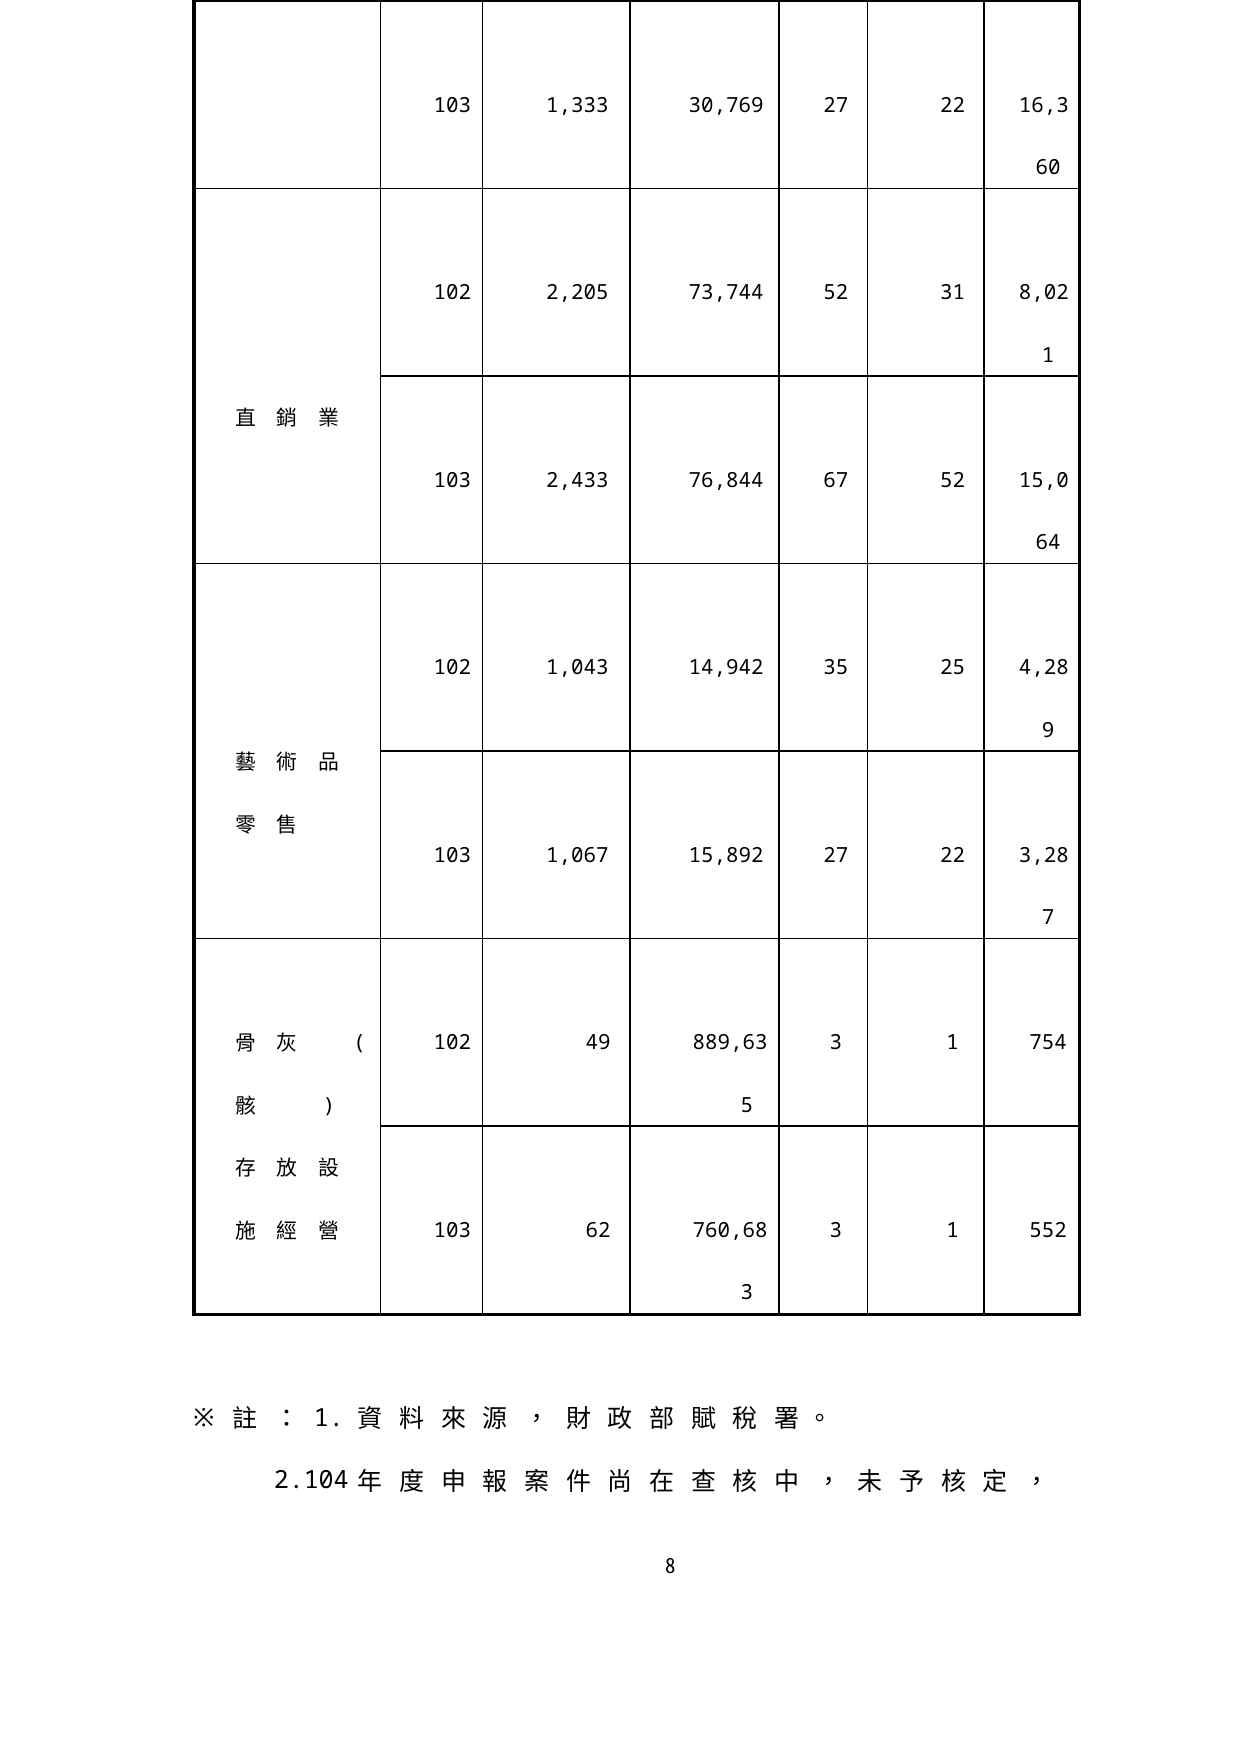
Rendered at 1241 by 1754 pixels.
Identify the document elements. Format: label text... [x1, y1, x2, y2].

table_cell 藝術品零售 [196, 564, 380, 937]
table_cell 49 [483, 939, 629, 1125]
table_cell 14,942 [631, 564, 778, 750]
table_cell 16,360 [985, 2, 1078, 187]
table_cell 4,289 [985, 564, 1078, 750]
table_cell 102 [381, 189, 482, 375]
table_cell [196, 2, 380, 187]
table_cell 1,043 [483, 564, 629, 750]
table_cell 102 [381, 939, 482, 1125]
table_cell 30,769 [631, 2, 778, 187]
table_cell 3,287 [985, 752, 1078, 937]
table_cell 1,067 [483, 752, 629, 937]
table_cell 27 [780, 2, 867, 187]
table_cell 1 [868, 939, 983, 1125]
table_cell 22 [868, 752, 983, 937]
table_cell 8,021 [985, 189, 1078, 375]
table_cell 15,892 [631, 752, 778, 937]
table_cell 1,333 [483, 2, 629, 187]
table_cell 35 [780, 564, 867, 750]
table_cell 3 [780, 939, 867, 1125]
table_cell 62 [483, 1127, 629, 1312]
table_cell 31 [868, 189, 983, 375]
table_cell 2,205 [483, 189, 629, 375]
table_cell 103 [381, 752, 482, 937]
table_cell 102 [381, 564, 482, 750]
table_cell 754 [985, 939, 1078, 1125]
table_cell 103 [381, 377, 482, 562]
table_cell 27 [780, 752, 867, 937]
table_cell 52 [868, 377, 983, 562]
table_cell 67 [780, 377, 867, 562]
table_cell 73,744 [631, 189, 778, 375]
table_cell 直銷業 [196, 189, 380, 562]
text ※註：1.資料來源，財政部賦稅署。 [183, 1375, 1058, 1437]
table_cell 76,844 [631, 377, 778, 562]
table_cell 889,635 [631, 939, 778, 1125]
text 2.104年度申報案件尚在查核中，未予核定， [183, 1437, 1058, 1500]
table_cell 52 [780, 189, 867, 375]
table_cell 103 [381, 1127, 482, 1312]
table_cell 22 [868, 2, 983, 187]
table_cell 25 [868, 564, 983, 750]
table_cell 15,064 [985, 377, 1078, 562]
table_cell 骨灰(骸)存放設施經營 [196, 939, 380, 1312]
table_cell 3 [780, 1127, 867, 1312]
table_cell 760,683 [631, 1127, 778, 1312]
table_cell 552 [985, 1127, 1078, 1312]
table_cell 103 [381, 2, 482, 187]
table_cell 2,433 [483, 377, 629, 562]
table_cell 1 [868, 1127, 983, 1312]
